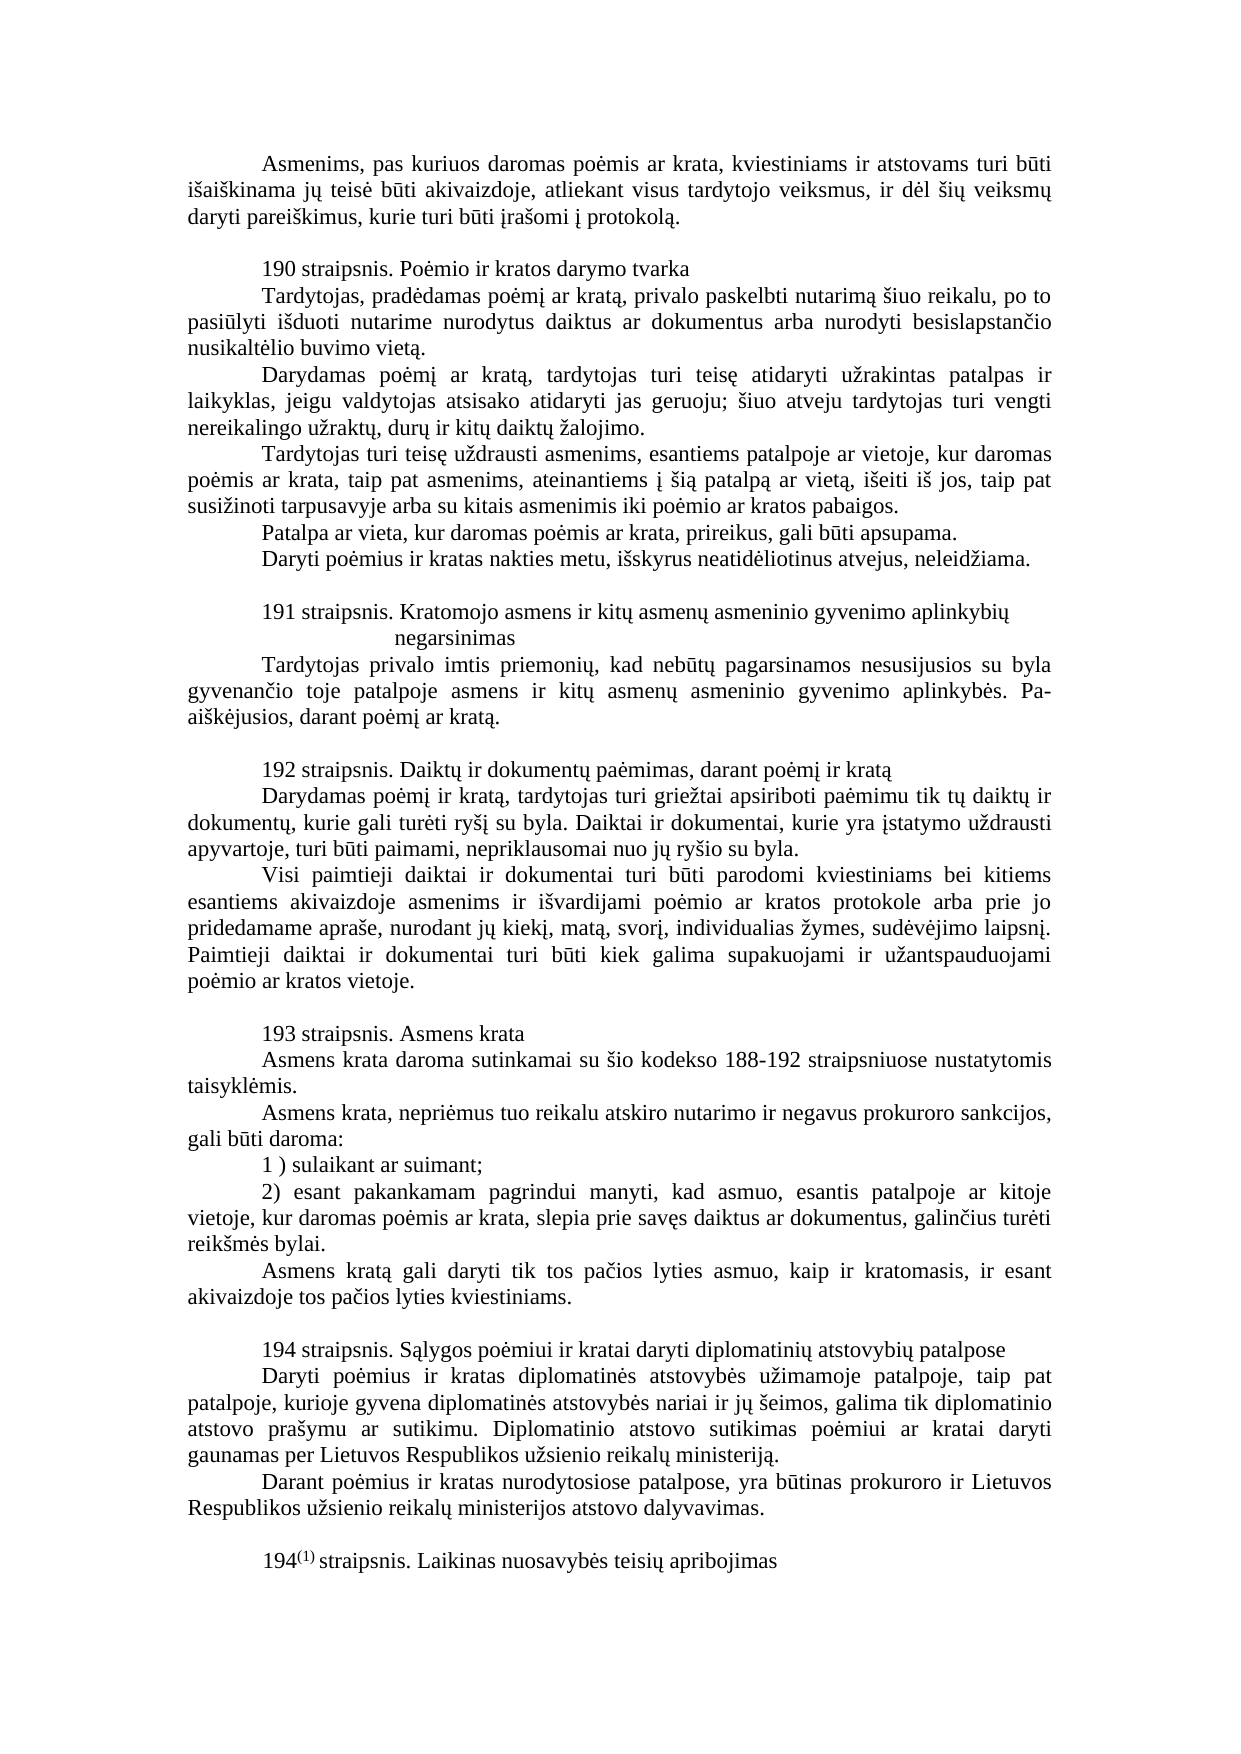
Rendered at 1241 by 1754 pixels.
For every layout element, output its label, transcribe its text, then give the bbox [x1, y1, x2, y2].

text 190 straipsnis. Poėmio ir kratos darymo tvarka [187, 255, 1053, 282]
text Darydamas poėmį ar kratą, tardytojas turi teisę atidaryti užrakintas patalpas ir laikyklas, jeigu valdytojas atsisako atidaryti jas geruoju; šiuo atveju tardytojas turi vengti nereikalingo užraktų, durų ir kitų daiktų žalojimo. [187, 361, 1053, 440]
text Tardytojas, pradėdamas poėmį ar kratą, privalo paskelbti nutarimą šiuo reikalu, po to pasiūlyti išduoti nutarime nurodytus daiktus ar dokumentus arba nurodyti besislapstančio nusikaltėlio buvimo vietą. [187, 282, 1053, 361]
text Asmens kratą gali daryti tik tos pačios lyties asmuo, kaip ir kratomasis, ir esant akivaizdoje tos pačios lyties kviestiniams. [187, 1257, 1053, 1309]
text Asmens krata, nepriėmus tuo reikalu atskiro nutarimo ir negavus prokuroro sankcijos, gali būti daroma: [187, 1099, 1053, 1151]
text negarsinimas [341, 624, 1053, 651]
text Patalpa ar vieta, kur daromas poėmis ar krata, prireikus, gali būti apsupama. [187, 519, 1053, 545]
text Daryti poėmius ir kratas diplomatinės atstovybės užimamoje patalpoje, taip pat patalpoje, kurioje gyvena diplomatinės atstovybės nariai ir jų šeimos, galima tik diplomatinio atstovo prašymu ar sutikimu. Diplomatinio atstovo sutikimas poėmiui ar kratai daryti gaunamas per Lietuvos Respublikos užsienio reikalų ministeriją. [187, 1362, 1053, 1468]
text 1 ) sulaikant ar suimant; [187, 1151, 1053, 1178]
text 2) esant pakankamam pagrindui manyti, kad asmuo, esantis patalpoje ar kitoje vietoje, kur daromas poėmis ar krata, slepia prie savęs daiktus ar dokumentus, galinčius turėti reikšmės bylai. [187, 1178, 1053, 1257]
text Asmenims, pas kuriuos daromas poėmis ar krata, kviestiniams ir atstovams turi būti išaiškinama jų teisė būti akivaizdoje, atliekant visus tardytojo veiksmus, ir dėl šių veiksmų daryti pareiškimus, kurie turi būti įrašomi į protokolą. [187, 150, 1053, 229]
text 193 straipsnis. Asmens krata [187, 1020, 1053, 1046]
text Visi paimtieji daiktai ir dokumentai turi būti parodomi kviestiniams bei kitiems esantiems akivaizdoje asmenims ir išvardijami poėmio ar kratos protokole arba prie jo pridedamame apraše, nurodant jų kiekį, matą, svorį, individualias žymes, sudėvėjimo laipsnį. Paimtieji daiktai ir dokumentai turi būti kiek galima supakuojami ir užantspauduojami poėmio ar kratos vietoje. [187, 862, 1053, 993]
text Daryti poėmius ir kratas nakties metu, išskyrus neatidėliotinus atvejus, neleidžiama. [187, 545, 1053, 572]
text 194(1) straipsnis. Laikinas nuosavybės teisių apribojimas [187, 1547, 1053, 1573]
text Asmens krata daroma sutinkamai su šio kodekso 188-192 straipsniuose nustatytomis taisyklėmis. [187, 1046, 1053, 1099]
text 192 straipsnis. Daiktų ir dokumentų paėmimas, darant poėmį ir kratą [187, 756, 1053, 782]
text Tardytojas turi teisę uždrausti asmenims, esantiems patalpoje ar vietoje, kur daromas poėmis ar krata, taip pat asmenims, ateinantiems į šią patalpą ar vietą, išeiti iš jos, taip pat susižinoti tarpusavyje arba su kitais asmenimis iki poėmio ar kratos pabaigos. [187, 440, 1053, 519]
text Darant poėmius ir kratas nurodytosiose patalpose, yra būtinas prokuroro ir Lietuvos Respublikos užsienio reikalų ministerijos atstovo dalyvavimas. [187, 1468, 1053, 1520]
text Tardytojas privalo imtis priemonių, kad nebūtų pagarsinamos nesusijusios su byla gyvenančio toje patalpoje asmens ir kitų asmenų asmeninio gyvenimo aplinkybės. Pa-aiškėjusios, darant poėmį ar kratą. [187, 651, 1053, 730]
text 191 straipsnis. Kratomojo asmens ir kitų asmenų asmeninio gyvenimo aplinkybių [261, 598, 1053, 624]
text 194 straipsnis. Sąlygos poėmiui ir kratai daryti diplomatinių atstovybių patalpose [187, 1336, 1053, 1362]
text Darydamas poėmį ir kratą, tardytojas turi griežtai apsiriboti paėmimu tik tų daiktų ir dokumentų, kurie gali turėti ryšį su byla. Daiktai ir dokumentai, kurie yra įstatymo uždrausti apyvartoje, turi būti paimami, nepriklausomai nuo jų ryšio su byla. [187, 782, 1053, 862]
